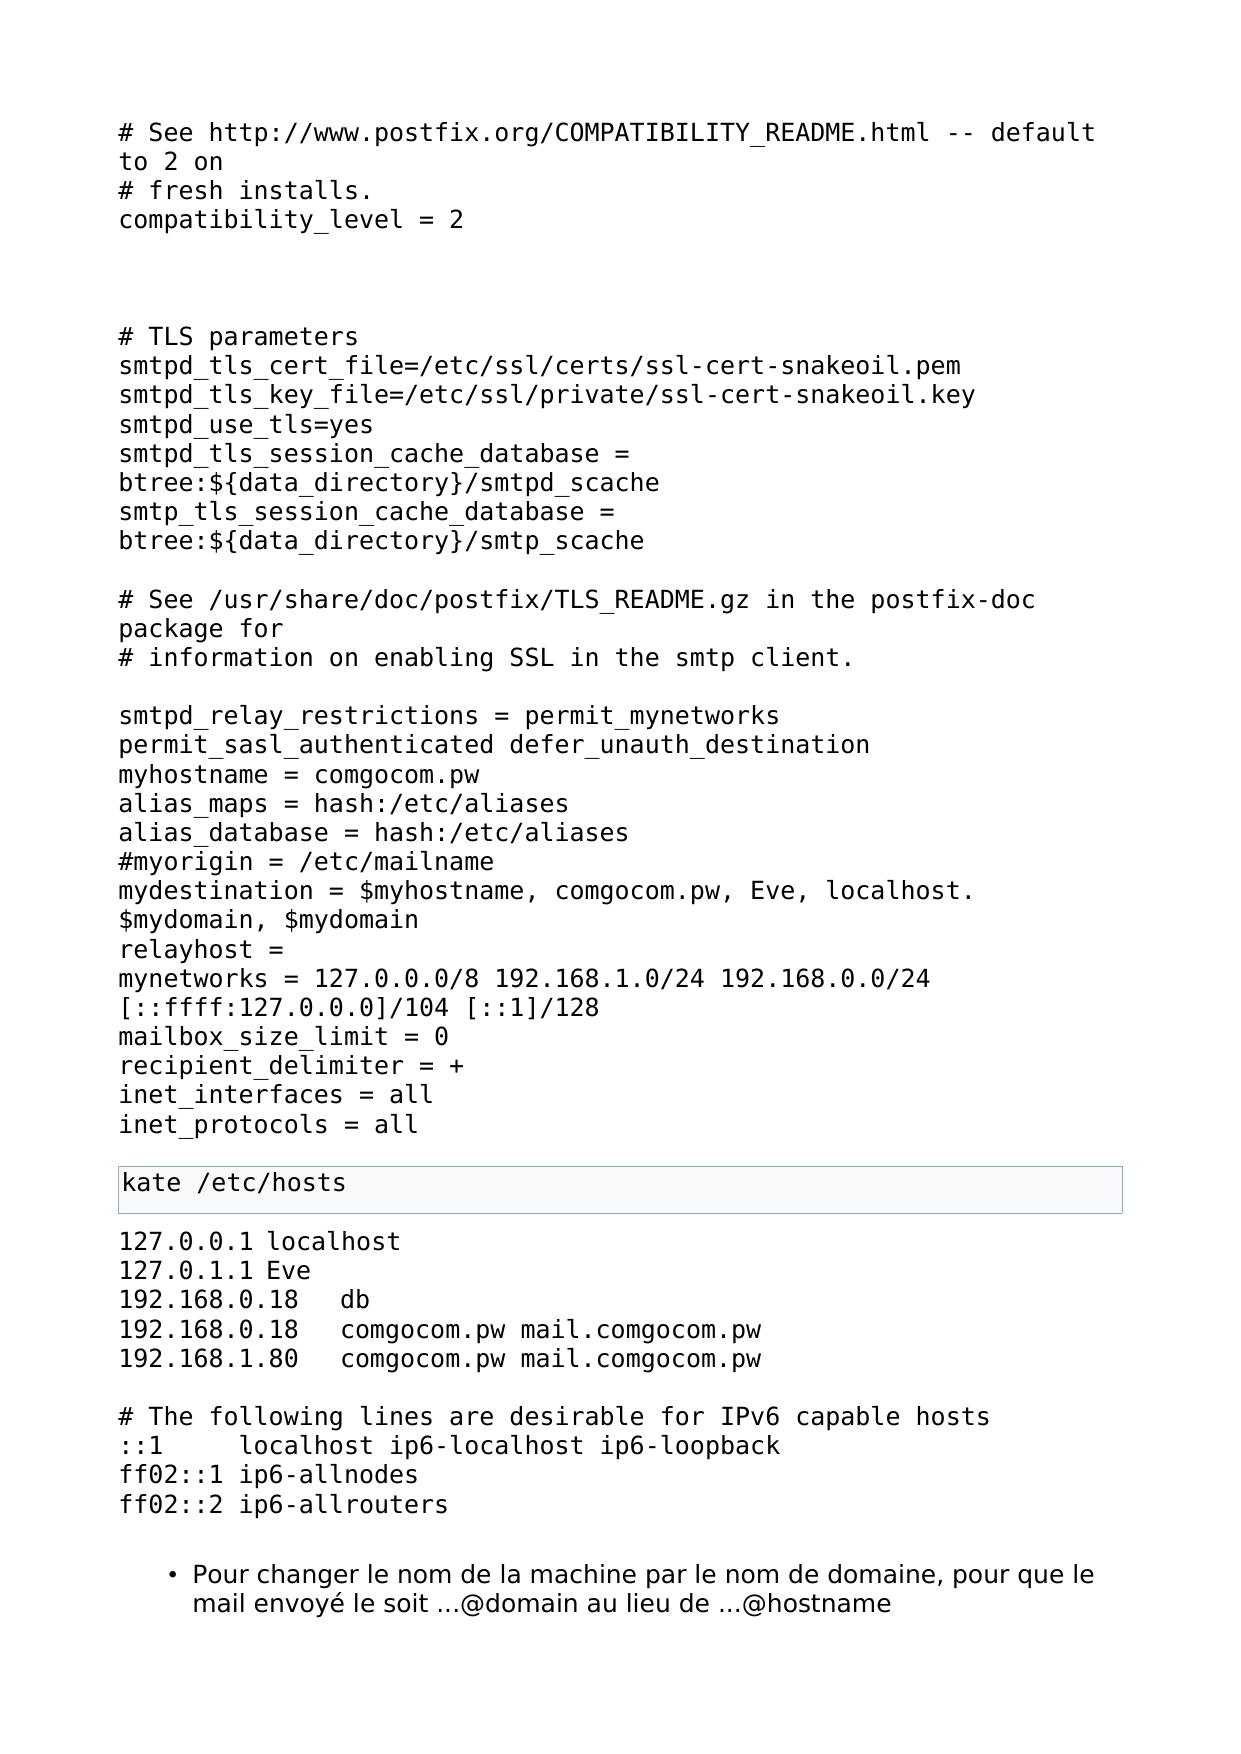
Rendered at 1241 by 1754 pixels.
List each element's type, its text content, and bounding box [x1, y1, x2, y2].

table_header kate /etc/hosts [119, 1167, 1122, 1212]
text 127.0.0.1 localhost 127.0.1.1 Eve 192.168.0.18 db 192.168.0.18 comgocom.pw mail.comgocom.pw 192.168.1.80 comgocom.pw mail.comgocom.pw # The following lines are desirable for IPv6 capable hosts ::1 localhost ip6-localhost ip6-loopback ff02::1 ip6-allnodes ff02::2 ip6-allrouters [118, 1227, 1122, 1519]
list Pour changer le nom de la machine par le nom de domaine, pour que le mail envoyé le soit ...@domain au lieu de ...@hostname [177, 1560, 1122, 1618]
text # See http://www.postfix.org/COMPATIBILITY_README.html -- default to 2 on # fresh installs. compatibility_level = 2 # TLS parameters smtpd_tls_cert_file=/etc/ssl/certs/ssl-cert-snakeoil.pem smtpd_tls_key_file=/etc/ssl/private/ssl-cert-snakeoil.key smtpd_use_tls=yes smtpd_tls_session_cache_database = btree:${data_directory}/smtpd_scache smtp_tls_session_cache_database = btree:${data_directory}/smtp_scache # See /usr/share/doc/postfix/TLS_README.gz in the postfix-doc package for # information on enabling SSL in the smtp client. smtpd_relay_restrictions = permit_mynetworks permit_sasl_authenticated defer_unauth_destination myhostname = comgocom.pw alias_maps = hash:/etc/aliases alias_database = hash:/etc/aliases #myorigin = /etc/mailname mydestination = $myhostname, comgocom.pw, Eve, localhost.$mydomain, $mydomain relayhost = mynetworks = 127.0.0.0/8 192.168.1.0/24 192.168.0.0/24 [::ffff:127.0.0.0]/104 [::1]/128 mailbox_size_limit = 0 recipient_delimiter = + inet_interfaces = all inet_protocols = all [118, 118, 1122, 1139]
